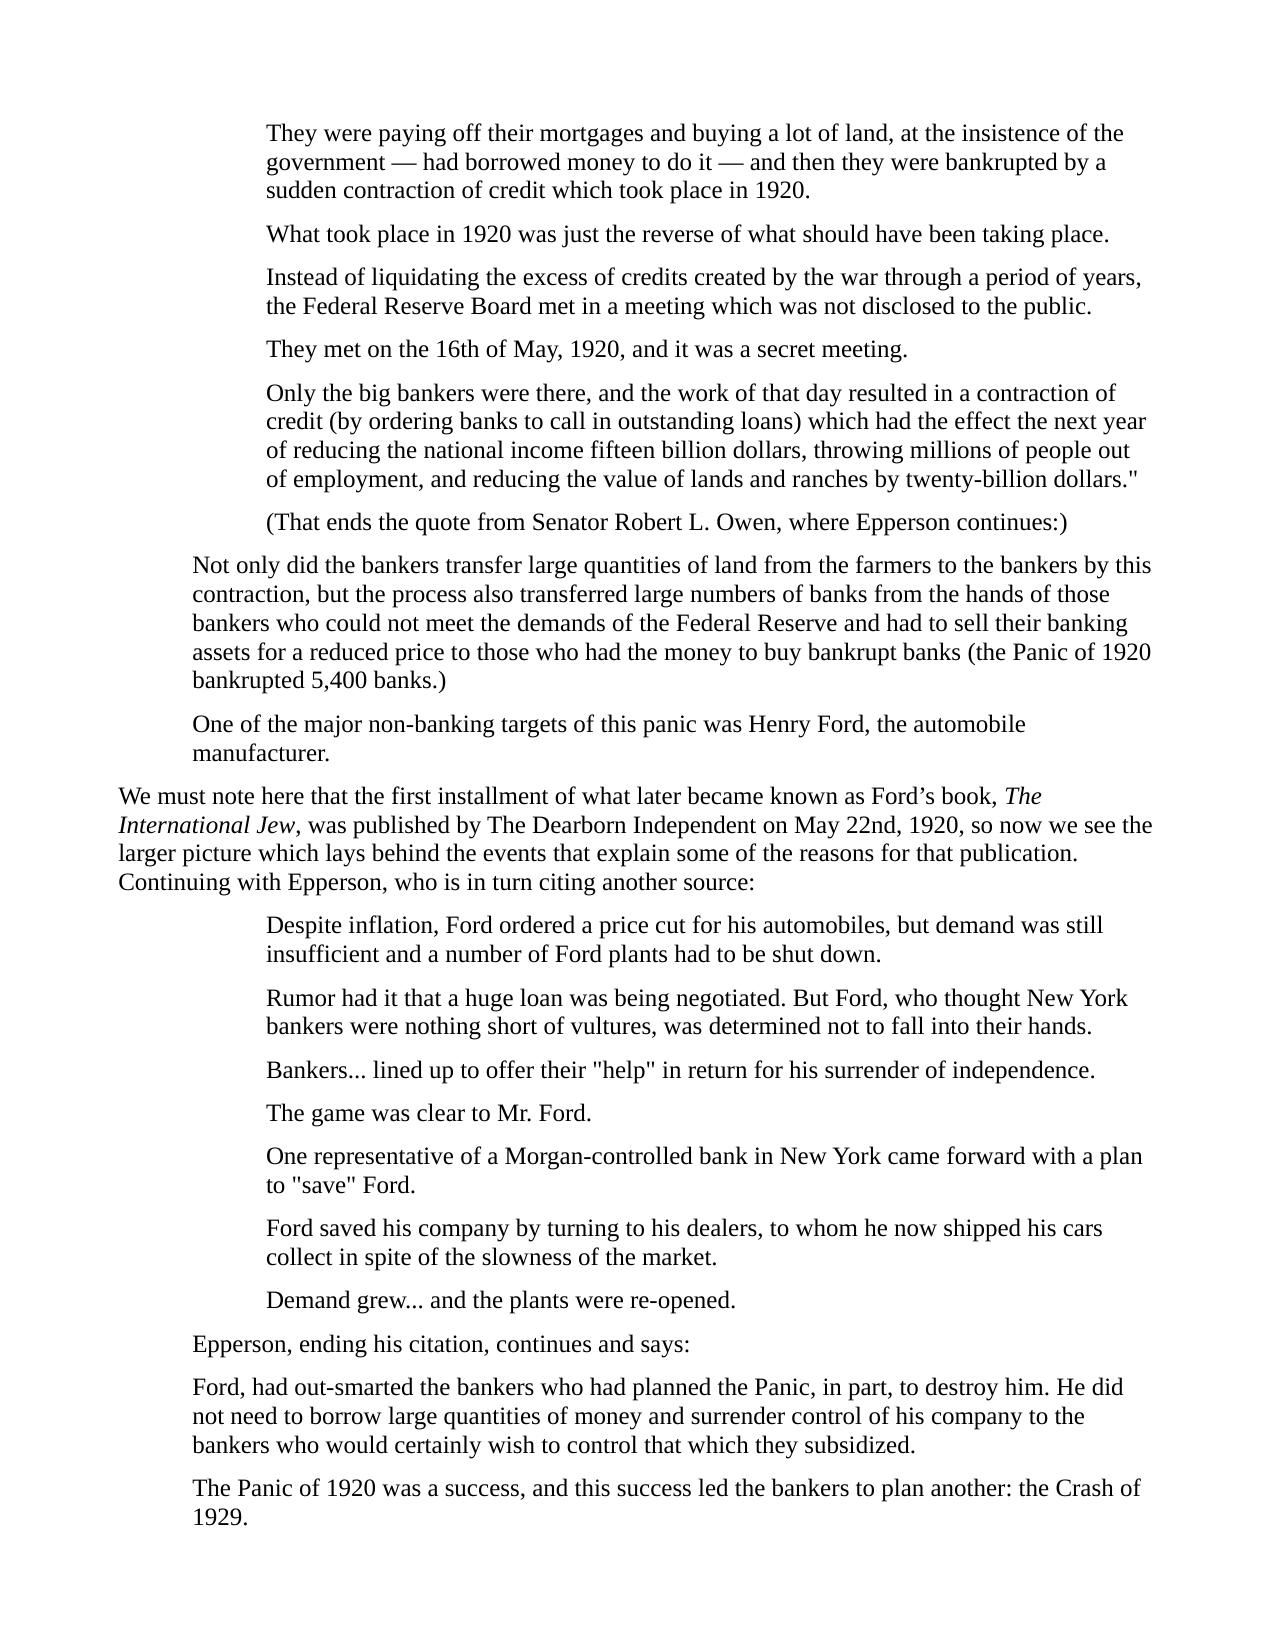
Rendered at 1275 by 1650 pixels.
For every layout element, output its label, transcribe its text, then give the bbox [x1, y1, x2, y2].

text Demand grew... and the plants were re-opened. [266, 1286, 1157, 1314]
text What took place in 1920 was just the reverse of what should have been taking place. [266, 219, 1157, 248]
text Only the big bankers were there, and the work of that day resulted in a contraction of credit (by ordering banks to call in outstanding loans) which had the effect the next year of reducing the national income fifteen billion dollars, throwing millions of people out of employment, and reducing the value of lands and ranches by twenty-billion dollars." [266, 378, 1157, 493]
text Despite inflation, Ford ordered a price cut for his automobiles, but demand was still insufficient and a number of Ford plants had to be shut down. [266, 911, 1157, 968]
text Rumor had it that a huge loan was being negotiated. But Ford, who thought New York bankers were nothing short of vultures, was determined not to fall into their hands. [266, 983, 1157, 1040]
text One of the major non-banking targets of this panic was Henry Ford, the automobile manufacturer. [192, 709, 1157, 766]
text Epperson, ending his citation, continues and says: [192, 1329, 1157, 1358]
text They were paying off their mortgages and buying a lot of land, at the insistence of the government — had borrowed money to do it — and then they were bankrupted by a sudden contraction of credit which took place in 1920. [266, 118, 1157, 204]
text Not only did the bankers transfer large quantities of land from the farmers to the bankers by this contraction, but the process also transferred large numbers of banks from the hands of those bankers who could not meet the demands of the Federal Reserve and had to sell their banking assets for a reduced price to those who had the money to buy bankrupt banks (the Panic of 1920 bankrupted 5,400 banks.) [192, 551, 1157, 694]
text The game was clear to Mr. Ford. [266, 1098, 1157, 1127]
text They met on the 16th of May, 1920, and it was a secret meeting. [266, 334, 1157, 363]
text The Panic of 1920 was a success, and this success led the bankers to plan another: the Crash of 1929. [192, 1473, 1157, 1531]
text Bankers... lined up to offer their "help" in return for his surrender of independence. [266, 1055, 1157, 1083]
text One representative of a Morgan-controlled bank in New York came forward with a plan to "save" Ford. [266, 1141, 1157, 1199]
text Ford, had out-smarted the bankers who had planned the Panic, in part, to destroy him. He did not need to borrow large quantities of money and surrender control of his company to the bankers who would certainly wish to control that which they subsidized. [192, 1372, 1157, 1458]
text Instead of liquidating the excess of credits created by the war through a period of years, the Federal Reserve Board met in a meeting which was not disclosed to the public. [266, 262, 1157, 320]
text Ford saved his company by turning to his dealers, to whom he now shipped his cars collect in spite of the slowness of the market. [266, 1213, 1157, 1271]
text (That ends the quote from Senator Robert L. Owen, where Epperson continues:) [266, 507, 1157, 536]
text We must note here that the first installment of what later became known as Ford’s book, The International Jew, was published by The Dearborn Independent on May 22nd, 1920, so now we see the larger picture which lays behind the events that explain some of the reasons for that publication. Continuing with Epperson, who is in turn citing another source: [118, 781, 1157, 896]
